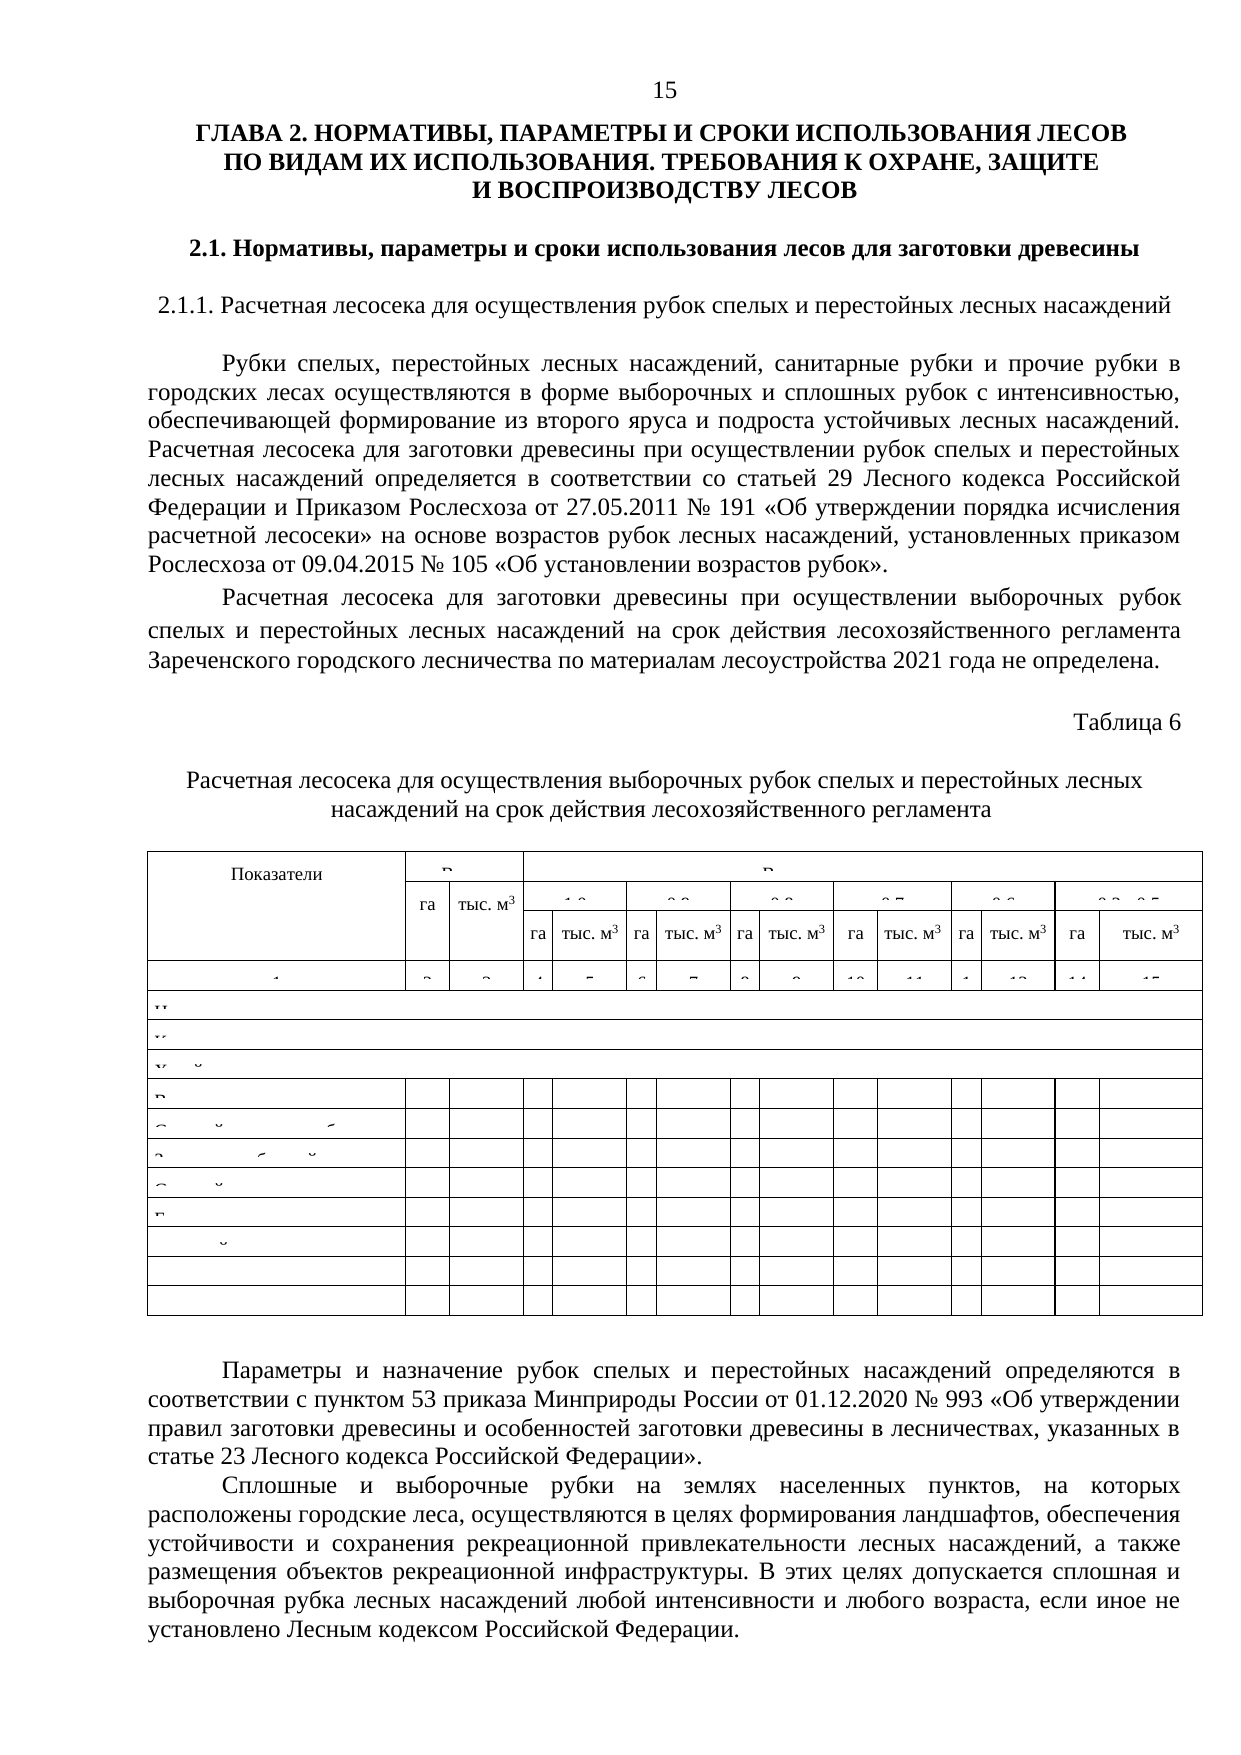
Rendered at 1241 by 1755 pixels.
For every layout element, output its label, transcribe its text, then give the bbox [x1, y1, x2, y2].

table_cell [524, 1227, 552, 1256]
table_cell Всего включено в расчет [148, 1079, 405, 1108]
table_cell [627, 1109, 656, 1137]
table_cell [450, 1286, 523, 1315]
table_cell [982, 1198, 1054, 1226]
table_cell тыс. м3 [760, 911, 833, 960]
table_cell [553, 1079, 626, 1108]
table_cell [982, 1168, 1054, 1197]
table_cell [878, 1079, 951, 1108]
table_cell [731, 1139, 759, 1167]
table_cell [952, 1286, 981, 1315]
table_cell [406, 1198, 449, 1226]
table_cell 0,7 [834, 882, 951, 910]
table_cell 12 [952, 961, 981, 989]
table_cell 3 [450, 961, 523, 989]
table_cell 0,9 [627, 882, 730, 910]
table_cell тыс. м3 [982, 911, 1054, 960]
table_cell [1056, 1286, 1099, 1315]
table_cell 11 [878, 961, 951, 989]
table_cell [834, 1198, 877, 1226]
table_cell [952, 1139, 981, 1167]
table_cell [1056, 1139, 1099, 1167]
table_cell тыс. м3 [878, 911, 951, 960]
table_cell Ежегодная расчетная лесосека: [148, 1198, 405, 1226]
table_cell тыс. м3 [1100, 911, 1202, 960]
table_cell [731, 1286, 759, 1315]
table_cell [657, 1257, 730, 1285]
table_cell [760, 1168, 833, 1197]
table_cell [731, 1168, 759, 1197]
table_cell корневой [148, 1227, 405, 1256]
table_cell [553, 1286, 626, 1315]
table_cell тыс. м3 [450, 882, 523, 960]
table_cell [1100, 1079, 1202, 1108]
table_cell [627, 1079, 656, 1108]
table_cell 9 [760, 961, 833, 989]
table_cell 13 [982, 961, 1054, 989]
table_cell [627, 1257, 656, 1285]
table_cell [524, 1109, 552, 1137]
table_cell [760, 1286, 833, 1315]
table_header Всего [406, 852, 523, 881]
table_cell [834, 1168, 877, 1197]
table_cell га [406, 882, 449, 960]
table_cell [834, 1227, 877, 1256]
table_cell 0,3 - 0,5 [1056, 882, 1202, 910]
table_cell 10 [834, 961, 877, 989]
table_cell [1056, 1257, 1099, 1285]
table_cell [952, 1079, 981, 1108]
table_cell [627, 1227, 656, 1256]
table_cell [1056, 1109, 1099, 1137]
table_cell [1056, 1198, 1099, 1226]
table_cell [406, 1286, 449, 1315]
table_cell [878, 1168, 951, 1197]
table_cell [834, 1109, 877, 1137]
table_cell [1056, 1227, 1099, 1256]
text Расчетная лесосека для осуществления выборочных рубок спелых и перестойных лесных насаждений на срок действия лесохозяйственного регламента [148, 765, 1181, 822]
table_header В том числе по полнотам [524, 852, 1202, 881]
table_cell [760, 1257, 833, 1285]
table_cell [450, 1227, 523, 1256]
table_cell [760, 1227, 833, 1256]
table_cell [406, 1139, 449, 1167]
table_cell [878, 1286, 951, 1315]
text И ВОСПРОИЗВОДСТВУ ЛЕСОВ [148, 176, 1181, 204]
table_cell [982, 1227, 1054, 1256]
table_header Показатели [148, 852, 405, 960]
table_cell 0,8 [731, 882, 833, 910]
table_cell га [524, 911, 552, 960]
table_cell [657, 1168, 730, 1197]
table_cell 7 [657, 961, 730, 989]
table_cell [834, 1257, 877, 1285]
table_cell тыс. м3 [657, 911, 730, 960]
table_cell [952, 1168, 981, 1197]
table_cell 1 [148, 961, 405, 989]
table_cell [524, 1198, 552, 1226]
table_cell 6 [627, 961, 656, 989]
table_cell [450, 1109, 523, 1137]
table_cell 8 [731, 961, 759, 989]
table_cell Запас, вырубаемый за один прием [148, 1139, 405, 1167]
table_cell [657, 1198, 730, 1226]
table_cell [878, 1109, 951, 1137]
table_cell [982, 1286, 1054, 1315]
table_cell га [627, 911, 656, 960]
table_cell [760, 1198, 833, 1226]
table_cell [553, 1257, 626, 1285]
table_cell [524, 1257, 552, 1285]
table_cell [731, 1198, 759, 1226]
table_cell [406, 1257, 449, 1285]
table_cell [982, 1139, 1054, 1167]
text 2.1. Нормативы, параметры и сроки использования лесов для заготовки древесины [148, 233, 1181, 262]
table_cell [1100, 1168, 1202, 1197]
table_cell Хозяйственная секция [148, 1050, 1202, 1078]
table_cell [1100, 1139, 1202, 1167]
table_cell [760, 1079, 833, 1108]
table_cell [731, 1257, 759, 1285]
table_cell [982, 1079, 1054, 1108]
table_cell [760, 1109, 833, 1137]
table_cell 5 [553, 961, 626, 989]
table_cell [760, 1139, 833, 1167]
table_cell 15 [1100, 961, 1202, 989]
table_cell [627, 1139, 656, 1167]
table_cell [627, 1198, 656, 1226]
table_cell га [834, 911, 877, 960]
table_cell [952, 1198, 981, 1226]
table_cell [657, 1286, 730, 1315]
text Параметры и назначение рубок спелых и перестойных насаждений определяются в соответствии с пунктом 53 приказа Минприроды России от 01.12.2020 № 993 «Об утверждении правил заготовки древесины и особенностей заготовки древесины в лесничествах, указанных в статье 23 Лесного кодекса Российской Федерации». [148, 1355, 1181, 1470]
table_cell [982, 1109, 1054, 1137]
table_cell [1100, 1257, 1202, 1285]
table_cell [524, 1139, 552, 1167]
table_cell [1100, 1198, 1202, 1226]
table_cell [952, 1227, 981, 1256]
table_cell Категория защитных лесов – городские леса [148, 1020, 1202, 1049]
table_cell [524, 1079, 552, 1108]
table_cell [450, 1257, 523, 1285]
table_cell [627, 1168, 656, 1197]
table_cell [450, 1139, 523, 1167]
table_cell [834, 1139, 877, 1167]
table_cell [450, 1198, 523, 1226]
table_cell га [952, 911, 981, 960]
table_cell га [1056, 911, 1099, 960]
table_cell [657, 1109, 730, 1137]
table_cell [1056, 1168, 1099, 1197]
table_cell [731, 1079, 759, 1108]
table_cell [982, 1257, 1054, 1285]
table_cell [406, 1168, 449, 1197]
table_cell [657, 1079, 730, 1108]
table_cell [553, 1227, 626, 1256]
table_cell [952, 1109, 981, 1137]
table_cell [553, 1168, 626, 1197]
table_cell [952, 1257, 981, 1285]
table_cell [406, 1227, 449, 1256]
table_cell [878, 1227, 951, 1256]
table_cell тыс. м3 [553, 911, 626, 960]
table_cell [731, 1109, 759, 1137]
table_cell 0,6 [952, 882, 1054, 910]
table_cell [450, 1079, 523, 1108]
text 2.1.1. Расчетная лесосека для осуществления рубок спелых и перестойных лесных насаждений [148, 291, 1181, 319]
text Сплошные и выборочные рубки на землях населенных пунктов, на которых расположены городские леса, осуществляются в целях формирования ландшафтов, обеспечения устойчивости и сохранения рекреационной привлекательности лесных насаждений, а также размещения объектов рекреационной инфраструктуры. В этих целях допускается сплошная и выборочная рубка лесных насаждений любой интенсивности и любого возраста, если иное не установлено Лесным кодексом Российской Федерации. [148, 1470, 1181, 1643]
table_cell [524, 1168, 552, 1197]
table_cell [627, 1286, 656, 1315]
table_cell [834, 1286, 877, 1315]
text ГЛАВА 2. НОРМАТИВЫ, ПАРАМЕТРЫ И СРОКИ ИСПОЛЬЗОВАНИЯ ЛЕСОВ [148, 118, 1181, 147]
table_cell Средний период повторяемости [148, 1168, 405, 1197]
table_cell ликвид [148, 1257, 405, 1285]
table_cell [834, 1079, 877, 1108]
table_cell [1100, 1109, 1202, 1137]
table_cell [406, 1079, 449, 1108]
table_cell га [731, 911, 759, 960]
table_cell Целевое назначение лесов - [148, 991, 1202, 1019]
table_cell [553, 1109, 626, 1137]
table_cell [878, 1139, 951, 1167]
table_cell [731, 1227, 759, 1256]
text Расчетная лесосека для заготовки древесины при осуществлении выборочных рубок спелых и перестойных лесных насаждений на срок действия лесохозяйственного регламента Зареченского городского лесничества по материалам лесоустройства 2021 года не определена. [148, 578, 1181, 674]
text Рубки спелых, перестойных лесных насаждений, санитарные рубки и прочие рубки в городских лесах осуществляются в форме выборочных и сплошных рубок с интенсивностью, обеспечивающей формирование из второго яруса и подроста устойчивых лесных насаждений. Расчетная лесосека для заготовки древесины при осуществлении рубок спелых и перестойных лесных насаждений определяется в соответствии со статьей 29 Лесного кодекса Российской Федерации и Приказом Рослесхоза от 27.05.2011 № 191 «Об утверждении порядка исчисления расчетной лесосеки» на основе возрастов рубок лесных насаждений, установленных приказом Рослесхоза от 09.04.2015 № 105 «Об установлении возрастов рубок». [148, 348, 1181, 578]
table_cell [878, 1198, 951, 1226]
table_cell [553, 1198, 626, 1226]
table_cell [1100, 1286, 1202, 1315]
table_cell [450, 1168, 523, 1197]
table_cell деловая [148, 1286, 405, 1315]
table_cell 1,0 [524, 882, 626, 910]
table_cell [553, 1139, 626, 1167]
text ПО ВИДАМ ИХ ИСПОЛЬЗОВАНИЯ. ТРЕБОВАНИЯ К ОХРАНЕ, ЗАЩИТЕ [148, 147, 1181, 176]
table_cell Средний процент выборки от общего запаса [148, 1109, 405, 1137]
table_cell 14 [1056, 961, 1099, 989]
table_cell [406, 1109, 449, 1137]
table_cell 2 [406, 961, 449, 989]
table_cell [1056, 1079, 1099, 1108]
table_cell 4 [524, 961, 552, 989]
table_cell [524, 1286, 552, 1315]
text Таблица 6 [148, 707, 1181, 736]
table_cell [878, 1257, 951, 1285]
table_cell [1100, 1227, 1202, 1256]
table_cell [657, 1227, 730, 1256]
table_cell [657, 1139, 730, 1167]
